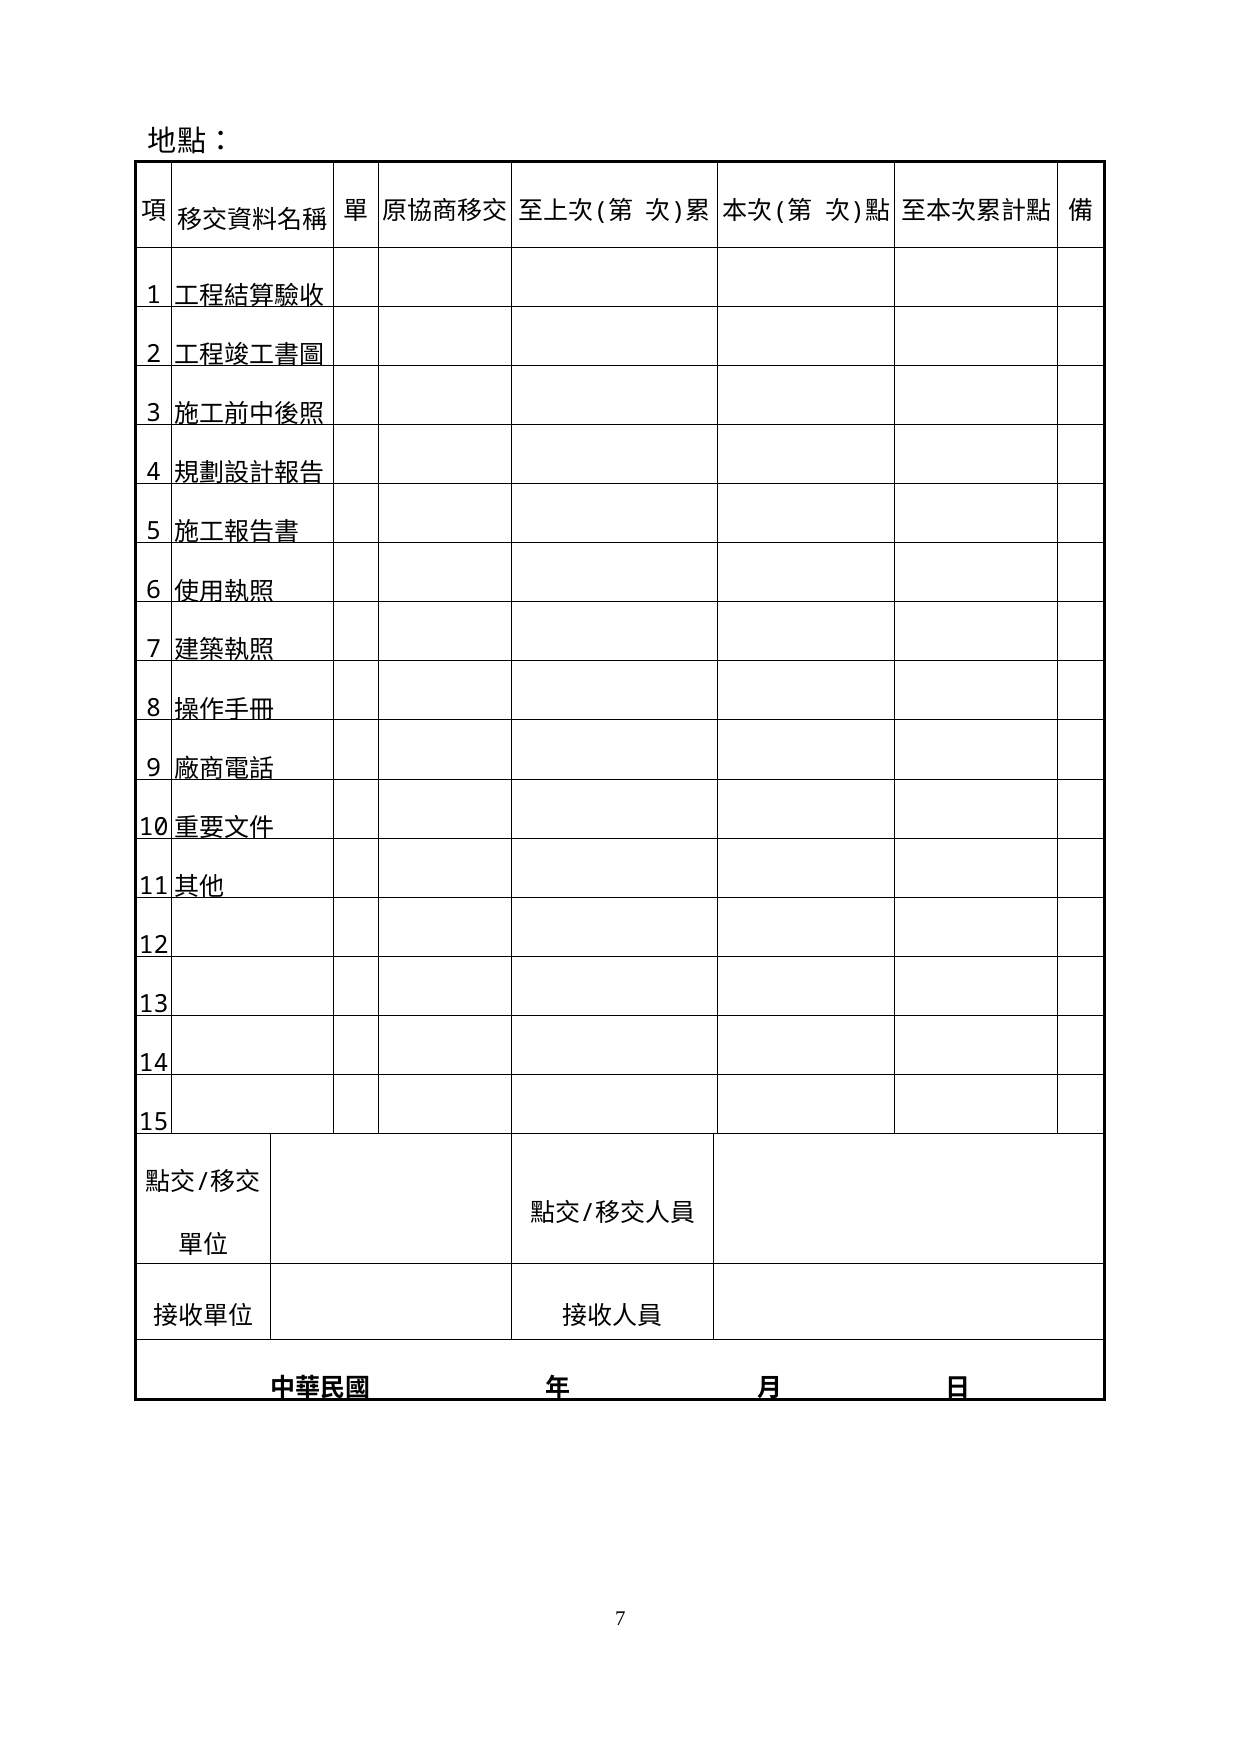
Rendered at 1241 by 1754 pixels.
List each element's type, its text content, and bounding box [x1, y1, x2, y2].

table_cell [895, 366, 1057, 424]
table_cell [512, 1075, 717, 1133]
table_cell 10 [137, 780, 171, 837]
table_cell [172, 957, 333, 1015]
table_cell [895, 1075, 1057, 1133]
table_header 備註 [1058, 163, 1103, 247]
table_cell [1058, 366, 1103, 424]
table_cell [512, 898, 717, 956]
table_cell [895, 484, 1057, 542]
table_cell [334, 839, 378, 897]
table_cell [718, 484, 894, 542]
table_cell 11 [137, 839, 171, 897]
table_cell [1058, 543, 1103, 601]
table_cell 15 [137, 1075, 171, 1133]
table_cell [895, 307, 1057, 365]
table_cell [718, 602, 894, 660]
table_cell [512, 1016, 717, 1074]
table_cell 施工前中後照片 [172, 366, 333, 424]
table_cell 施工報告書 [172, 484, 333, 542]
table_cell [172, 1075, 333, 1133]
table_cell 2 [137, 307, 171, 365]
table_cell 6 [137, 543, 171, 601]
table_cell [379, 307, 511, 365]
table_cell [379, 957, 511, 1015]
table_header 移交資料名稱 [172, 163, 333, 247]
table_cell [334, 307, 378, 365]
table_cell [714, 1134, 1103, 1263]
table_cell [334, 1016, 378, 1074]
table_cell [895, 661, 1057, 719]
table_cell [512, 957, 717, 1015]
table_cell [718, 543, 894, 601]
table_cell [512, 720, 717, 778]
table_cell [172, 898, 333, 956]
table_cell [379, 543, 511, 601]
table_cell [334, 957, 378, 1015]
table_cell [512, 543, 717, 601]
table_cell [1058, 484, 1103, 542]
table_cell [895, 602, 1057, 660]
table_cell [379, 1075, 511, 1133]
table_header 項次 [137, 163, 171, 247]
table_cell [895, 1016, 1057, 1074]
table_cell [718, 307, 894, 365]
table_cell [379, 898, 511, 956]
table_cell [334, 425, 378, 483]
table_cell [718, 1016, 894, 1074]
table_cell [379, 484, 511, 542]
table_cell 點交/移交人員 [512, 1134, 713, 1263]
table_cell [718, 1075, 894, 1133]
table_cell [512, 484, 717, 542]
table_cell [379, 661, 511, 719]
table_cell [1058, 307, 1103, 365]
table_cell [334, 720, 378, 778]
table_cell [714, 1264, 1103, 1339]
table_cell [895, 720, 1057, 778]
table_cell 14 [137, 1016, 171, 1074]
table_cell [512, 839, 717, 897]
table_cell 接收單位 [137, 1264, 270, 1339]
table_cell [271, 1264, 511, 1339]
table_cell [1058, 602, 1103, 660]
table_cell 其他 [172, 839, 333, 897]
table_cell 接收人員 [512, 1264, 713, 1339]
table_cell [895, 543, 1057, 601]
table_cell [379, 248, 511, 306]
table_cell 中華民國 年 月 日 [137, 1340, 1103, 1398]
table_cell [379, 720, 511, 778]
table_cell [334, 543, 378, 601]
table_cell [379, 1016, 511, 1074]
table_cell 使用執照 [172, 543, 333, 601]
text 地點： [148, 97, 1092, 160]
table_cell [1058, 839, 1103, 897]
table_cell [334, 602, 378, 660]
table_header 至本次累計點交/移交數量 [895, 163, 1057, 247]
table_cell [1058, 1016, 1103, 1074]
table_cell [379, 602, 511, 660]
table_cell 4 [137, 425, 171, 483]
table_cell [379, 425, 511, 483]
table_cell [718, 957, 894, 1015]
table_cell 廠商電話 [172, 720, 333, 778]
table_cell 12 [137, 898, 171, 956]
table_cell [718, 720, 894, 778]
table_cell [1058, 720, 1103, 778]
table_header 原協商移交數量 [379, 163, 511, 247]
table_cell [718, 780, 894, 837]
table_cell 規劃設計報告書 [172, 425, 333, 483]
table_cell [895, 839, 1057, 897]
table_cell [334, 898, 378, 956]
table_cell [718, 248, 894, 306]
table_cell 1 [137, 248, 171, 306]
table_cell [718, 366, 894, 424]
table_header 本次(第 次)點交/移交數量 [718, 163, 894, 247]
table_cell [718, 898, 894, 956]
table_cell [334, 248, 378, 306]
table_cell [379, 839, 511, 897]
table_cell [512, 366, 717, 424]
table_cell [1058, 661, 1103, 719]
table_cell [512, 307, 717, 365]
table_cell [1058, 898, 1103, 956]
table_cell [379, 780, 511, 837]
table_cell [1058, 248, 1103, 306]
table_cell 7 [137, 602, 171, 660]
table_cell [1058, 1075, 1103, 1133]
table_cell [512, 661, 717, 719]
table_cell [334, 484, 378, 542]
table_cell 8 [137, 661, 171, 719]
table_cell [271, 1134, 511, 1263]
table_cell 操作手冊 [172, 661, 333, 719]
table_cell 13 [137, 957, 171, 1015]
table_cell [512, 602, 717, 660]
table_cell [718, 425, 894, 483]
table_cell [334, 780, 378, 837]
table_cell [379, 366, 511, 424]
table_cell [1058, 957, 1103, 1015]
table_cell 重要文件 [172, 780, 333, 837]
table_header 單位 [334, 163, 378, 247]
table_cell 點交/移交單位 [137, 1134, 270, 1263]
table_cell 5 [137, 484, 171, 542]
table_cell [334, 661, 378, 719]
table_cell [512, 780, 717, 837]
table_cell [512, 425, 717, 483]
table_cell 建築執照 [172, 602, 333, 660]
table_cell [172, 1016, 333, 1074]
table_cell [512, 248, 717, 306]
table_cell [895, 898, 1057, 956]
table_cell [1058, 780, 1103, 837]
table_cell 工程結算驗收證明書 [172, 248, 333, 306]
table_cell [334, 366, 378, 424]
table_cell [718, 839, 894, 897]
table_header 至上次(第 次)累計點交/移交數量 [512, 163, 717, 247]
table_cell [895, 780, 1057, 837]
table_cell 9 [137, 720, 171, 778]
table_cell [895, 957, 1057, 1015]
table_cell [895, 425, 1057, 483]
table_cell [895, 248, 1057, 306]
table_cell 3 [137, 366, 171, 424]
table_cell [334, 1075, 378, 1133]
table_cell [718, 661, 894, 719]
table_cell [1058, 425, 1103, 483]
table_cell 工程竣工書圖 [172, 307, 333, 365]
